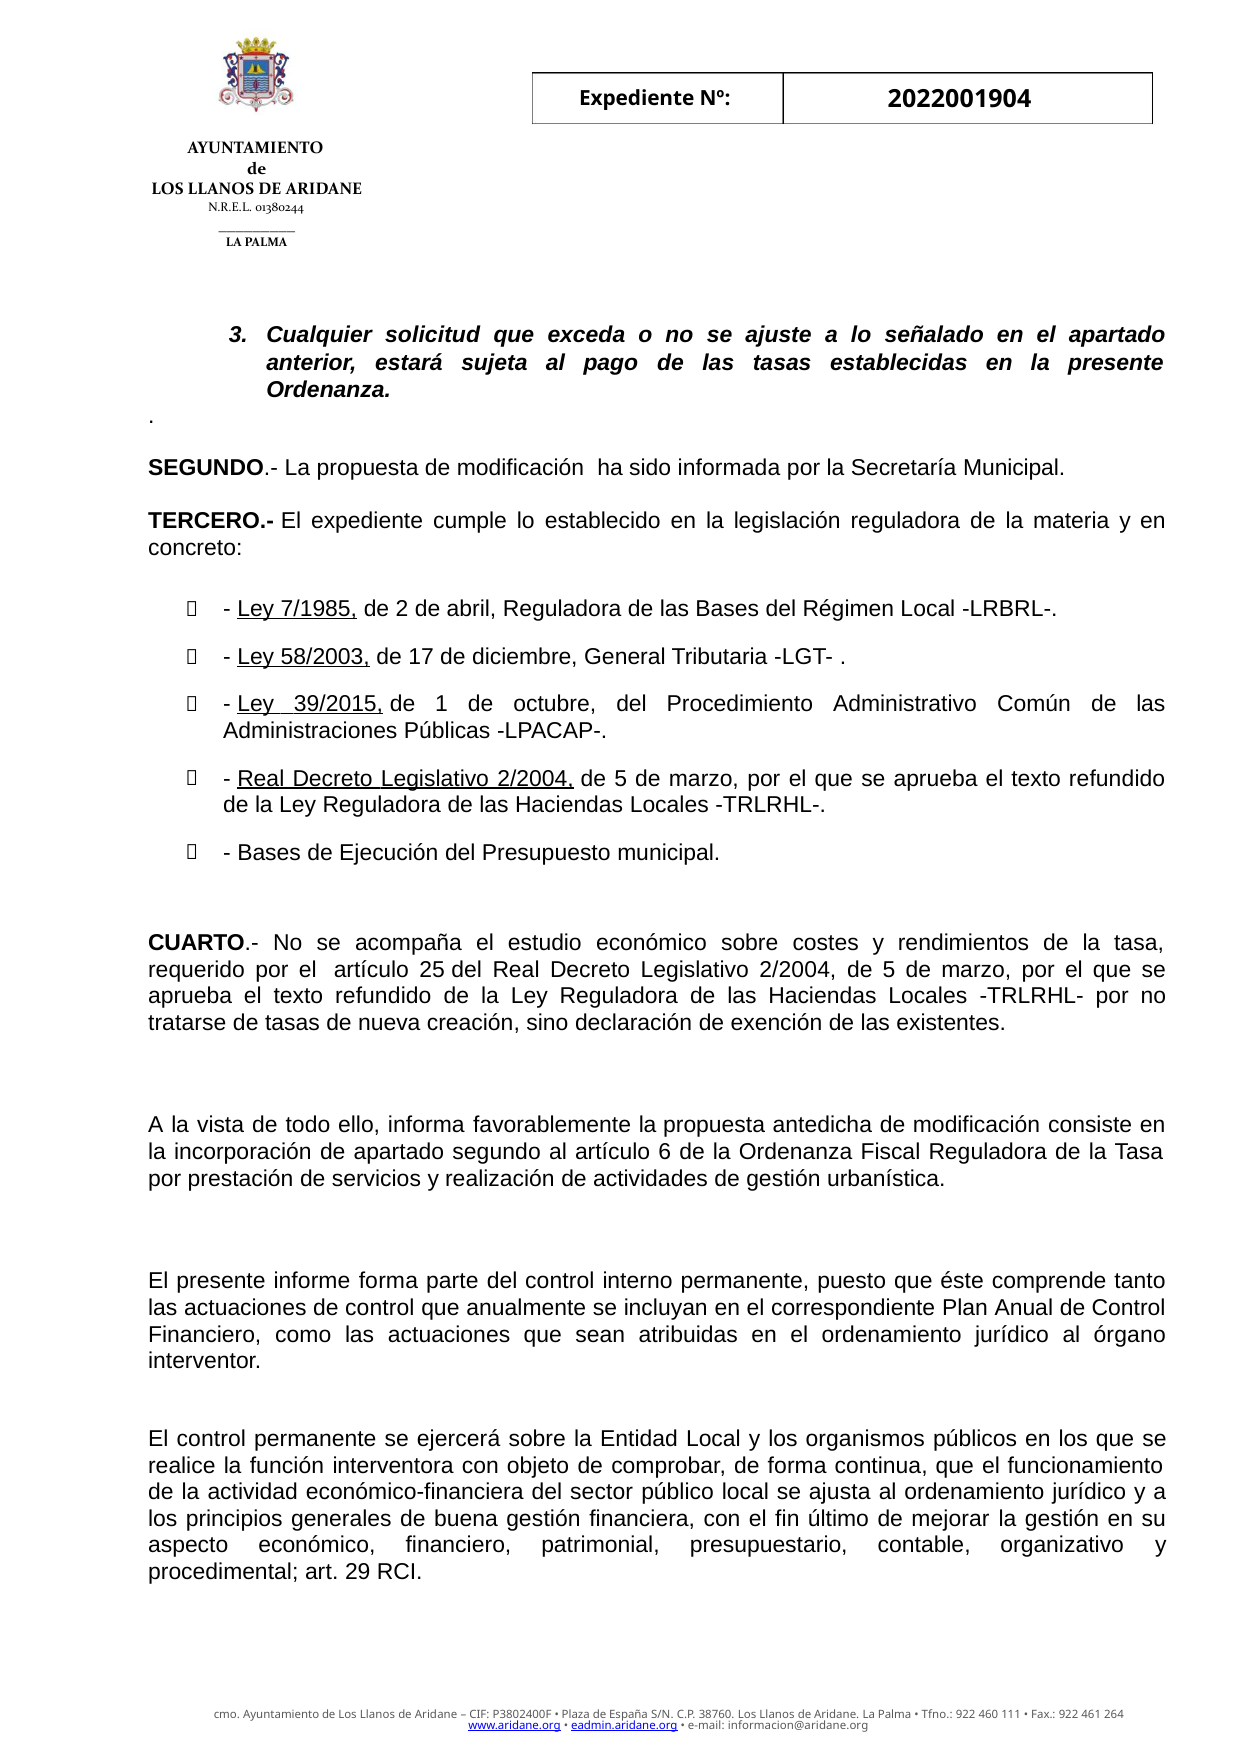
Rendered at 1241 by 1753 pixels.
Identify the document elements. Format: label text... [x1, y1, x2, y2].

text . Cualquier solicitud que exceda o no se ajuste a lo señalado en el apartado [241, 322, 1191, 348]
text las actuaciones de control que anualmente se incluyan en el correspondiente Plan Anual de Control [148, 1295, 1192, 1321]
text concreto: [148, 534, 1191, 560]
text de la Ley Reguladora de las Haciendas Locales -TRLRHL-. [223, 792, 1192, 818]
text interventor. [148, 1348, 1192, 1374]
text _ [218, 214, 227, 234]
text  [185, 596, 220, 622]
text Expediente Nº: [579, 86, 761, 111]
text - Real Decreto Legislativo 2/2004, de 5 de marzo, por el que se aprueba el texto refundido [223, 765, 1192, 791]
text aspecto económico, financiero, patrimonial, presupuestario, contable, organizativo [148, 1532, 1150, 1558]
text de la actividad económico-financiera del sector público local se ajusta al ordenamiento jurídico y a [148, 1479, 1191, 1505]
text y [1155, 1532, 1191, 1558]
text El presente informe forma parte del control interno permanente, puesto que éste comprende tanto [148, 1268, 1192, 1294]
text requerido por el artículo 25 del Real Decreto Legislativo 2/2004, de 5 de marzo, por el que se [148, 956, 1192, 982]
text CUARTO.- No se acompaña el estudio económico sobre costes y rendimientos de la tasa, [148, 930, 1192, 955]
text www.aridane.org • eadmin.aridane.org • e-mail: informacion@aridane.org [468, 1718, 871, 1732]
picture [0, 0, 1241, 1753]
text . [148, 403, 179, 428]
text N.R.E.L. 01380244 [208, 199, 324, 214]
text  [185, 644, 220, 669]
text LOS LLANOS DE ARIDANE [151, 178, 387, 199]
text - Ley 39/2015, de 1 de octubre, del Procedimiento Administrativo Común de las [223, 691, 1192, 717]
text AYUNTAMIENTO [187, 137, 387, 158]
text  [185, 691, 220, 717]
text ________ [227, 214, 320, 234]
text Ordenanza. [266, 376, 1191, 402]
text TERCERO.- El expediente cumple lo establecido en la legislación reguladora de la materia y en [148, 508, 1191, 533]
text LA PALMA [226, 235, 306, 250]
text realice la función interventora con objeto de comprobar, de forma continua, que el funcionamiento [148, 1452, 1191, 1478]
text tratarse de tasas de nueva creación, sino declaración de exención de las existentes. [148, 1009, 1192, 1035]
text 2022001904 [887, 83, 1072, 113]
text aprueba el texto refundido de la Ley Reguladora de las Haciendas Locales -TRLRHL- por no [148, 983, 1192, 1009]
text cmo. Ayuntamiento de Los Llanos de Aridane – CIF: P3802400F • Plaza de España S/N. C.P. 38760. Los Llanos de Aridane. La Palma • Tfno.: 922 460 111 • Fax.: 922 461 264 [213, 1708, 1125, 1721]
text  [185, 765, 220, 791]
text procedimental; art. 29 RCI. [148, 1558, 1150, 1584]
text El control permanente se ejercerá sobre la Entidad Local y los organismos públicos en los que se [148, 1426, 1191, 1452]
text la incorporación de apartado segundo al artículo 6 de la Ordenanza Fiscal Reguladora de la Tasa [148, 1139, 1192, 1165]
text  [185, 839, 220, 865]
text 3 [228, 322, 241, 348]
text los principios generales de buena gestión financiera, con el fin último de mejorar la gestión en su [148, 1506, 1191, 1531]
text SEGUNDO.- La propuesta de modificación ha sido informada por la Secretaría Municipal. [148, 455, 1091, 481]
text por prestación de servicios y realización de actividades de gestión urbanística. [148, 1166, 1192, 1191]
text A la vista de todo ello, informa favorablemente la propuesta antedicha de modificación consiste en [148, 1112, 1192, 1138]
text - Ley 58/2003, de 17 de diciembre, General Tributaria -LGT- . [223, 644, 1084, 669]
text - Bases de Ejecución del Presupuesto municipal. [223, 839, 746, 865]
text - Ley 7/1985, de 2 de abril, Reguladora de las Bases del Régimen Local -LRBRL-. [223, 596, 1084, 622]
text de [247, 158, 387, 178]
text anterior, estará sujeta al pago de las tasas establecidas en la presente [266, 349, 1191, 375]
text Administraciones Públicas -LPACAP-. [223, 718, 1192, 743]
text Financiero, como las actuaciones que sean atribuidas en el ordenamiento jurídico al órgano [148, 1322, 1192, 1347]
